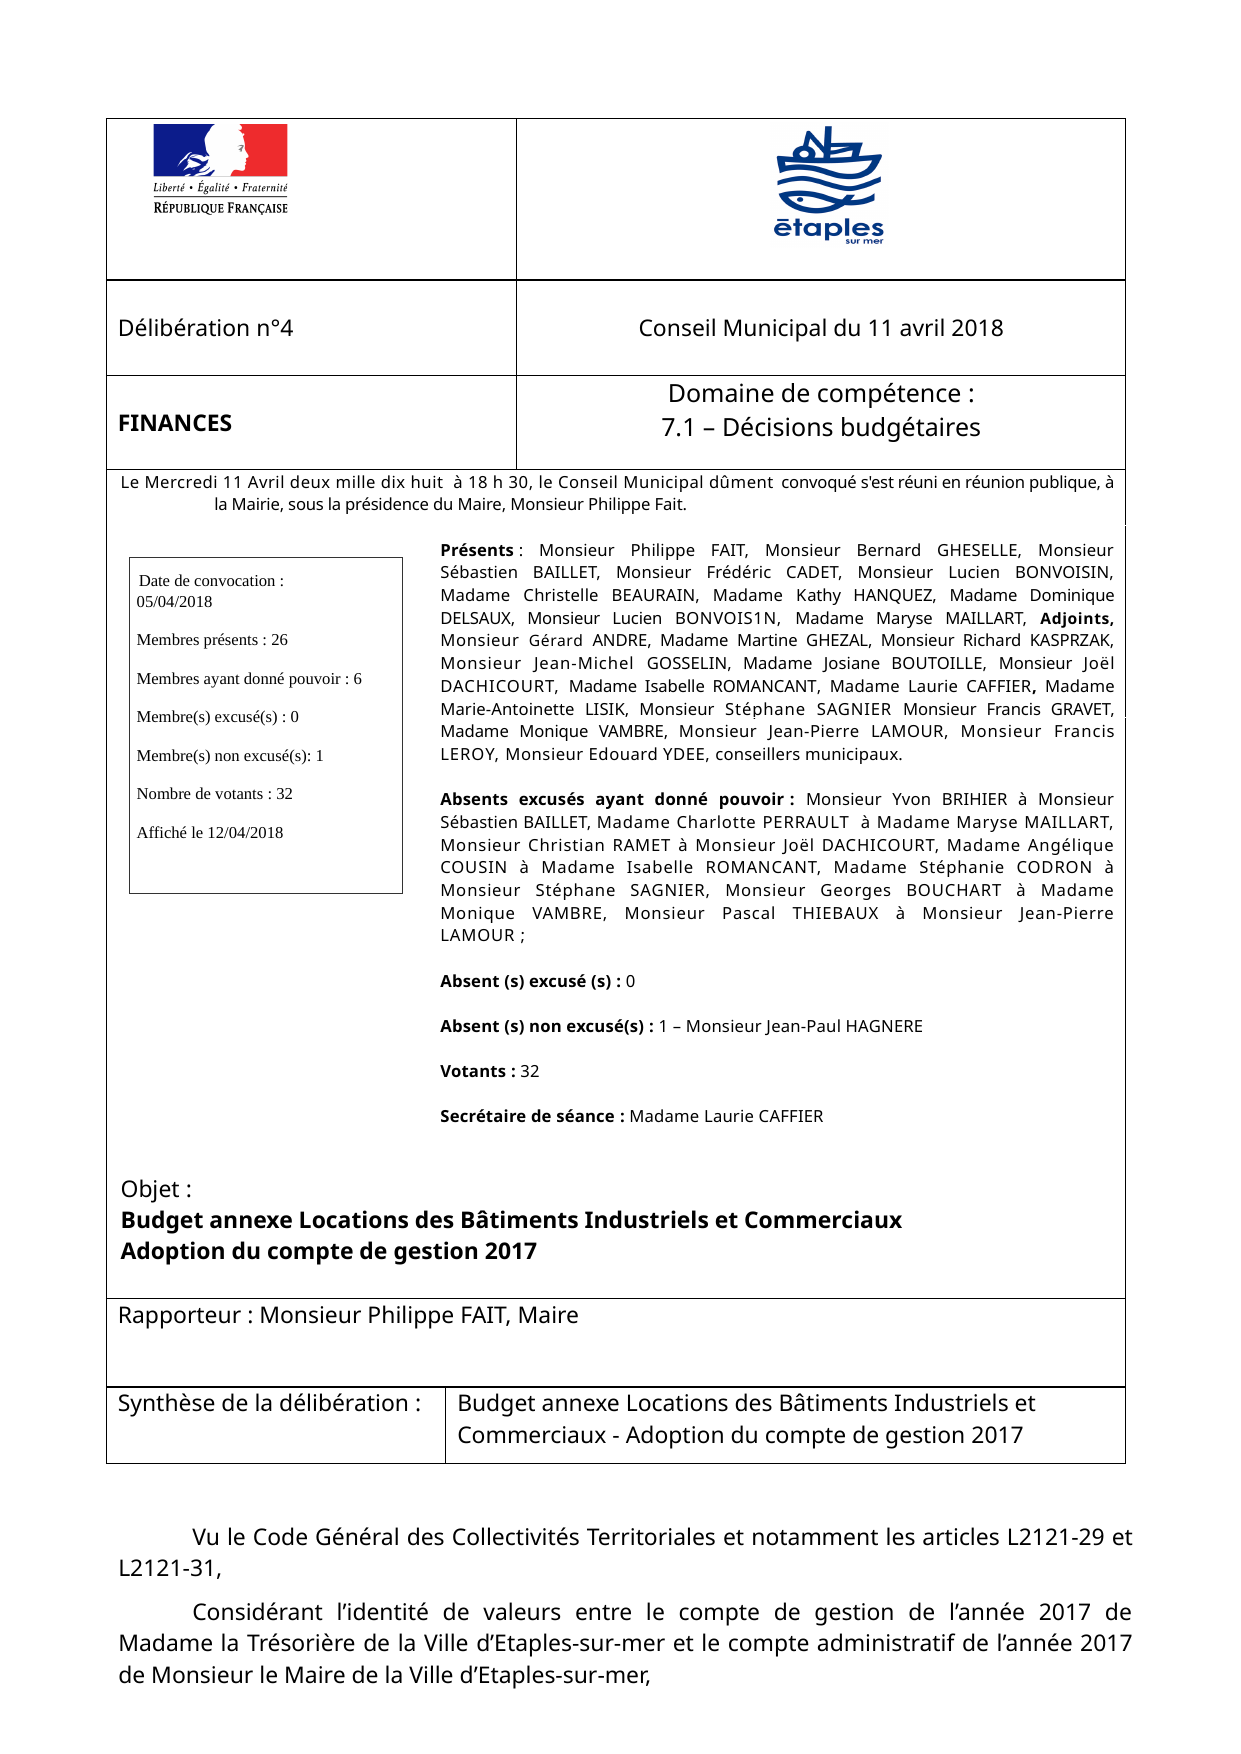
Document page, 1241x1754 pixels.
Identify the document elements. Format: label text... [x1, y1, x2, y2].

picture [769, 122, 890, 248]
table_header Conseil Municipal du 11 avril 2018 [517, 281, 1125, 374]
text Vu le Code Général des Collectivités Territoriales et notamment les articles L2121-29 et L2121-31, [118, 1521, 1134, 1583]
picture [153, 124, 288, 215]
table_header [517, 248, 1125, 279]
table_cell Domaine de compétence : 7.1 – Décisions budgétaires [517, 376, 1125, 469]
table_cell Le Mercredi 11 Avril deux mille dix huit à 18 h 30, le Conseil Municipal dûment convoqué s'est réuni en réunion publique, à la Mairie, sous la présidence du Maire, Monsieur Philippe Fait. Présents : Monsieur Philippe FAIT, Monsieur Bernard GHESELLE, Monsieur Sébastien BAILLET, Monsieur Frédéric CADET, Monsieur Lucien BONVOISIN, Madame Christelle BEAURAIN, Madame Kathy HANQUEZ, Madame Dominique DELSAUX, Monsieur Lucien BONVOIS1N, Madame Maryse MAILLART, Adjoints, Monsieur Gérard ANDRE, Madame Martine GHEZAL, Monsieur Richard KASPRZAK, Monsieur Jean-Michel GOSSELIN, Madame Josiane BOUTOILLE, Monsieur Joël DACHICOURT, Madame Isabelle ROMANCANT, Madame Laurie CAFFIER, Madame Marie-Antoinette LISIK, Monsieur Stéphane SAGNIER Monsieur Francis GRAVET, Madame Monique VAMBRE, Monsieur Jean-Pierre LAMOUR, Monsieur Francis LEROY, Monsieur Edouard YDEE, conseillers municipaux. Absents excusés ayant donné pouvoir : Monsieur Yvon BRIHIER à Monsieur Sébastien BAILLET, Madame Charlotte PERRAULT à Madame Maryse MAILLART, Monsieur Christian RAMET à Monsieur Joël DACHICOURT, Madame Angélique COUSIN à Madame Isabelle ROMANCANT, Madame Stéphanie CODRON à Monsieur Stéphane SAGNIER, Monsieur Georges BOUCHART à Madame Monique VAMBRE, Monsieur Pascal THIEBAUX à Monsieur Jean-Pierre LAMOUR ; Absent (s) excusé (s) : 0 Absent (s) non excusé(s) : 1 – Monsieur Jean-Paul HAGNERE Votants : 32 Secrétaire de séance : Madame Laurie CAFFIER Objet : Budget annexe Locations des Bâtiments Industriels et Commerciaux Adoption du compte de gestion 2017 [107, 470, 1125, 1298]
text Considérant l’identité de valeurs entre le compte de gestion de l’année 2017 de Madame la Trésorière de la Ville d’Etaples-sur-mer et le compte administratif de l’année 2017 de Monsieur le Maire de la Ville d’Etaples-sur-mer, [118, 1596, 1134, 1690]
table_cell Budget annexe Locations des Bâtiments Industriels et Commerciaux - Adoption du compte de gestion 2017 [446, 1388, 1125, 1462]
table_header [107, 125, 516, 279]
table_header [107, 119, 516, 124]
table_cell Rapporteur : Monsieur Philippe FAIT, Maire [107, 1299, 1125, 1386]
table_cell FINANCES [107, 376, 516, 469]
table_header [517, 119, 1125, 247]
table_header Délibération n°4 [107, 281, 516, 374]
table_cell Synthèse de la délibération : [107, 1388, 445, 1462]
